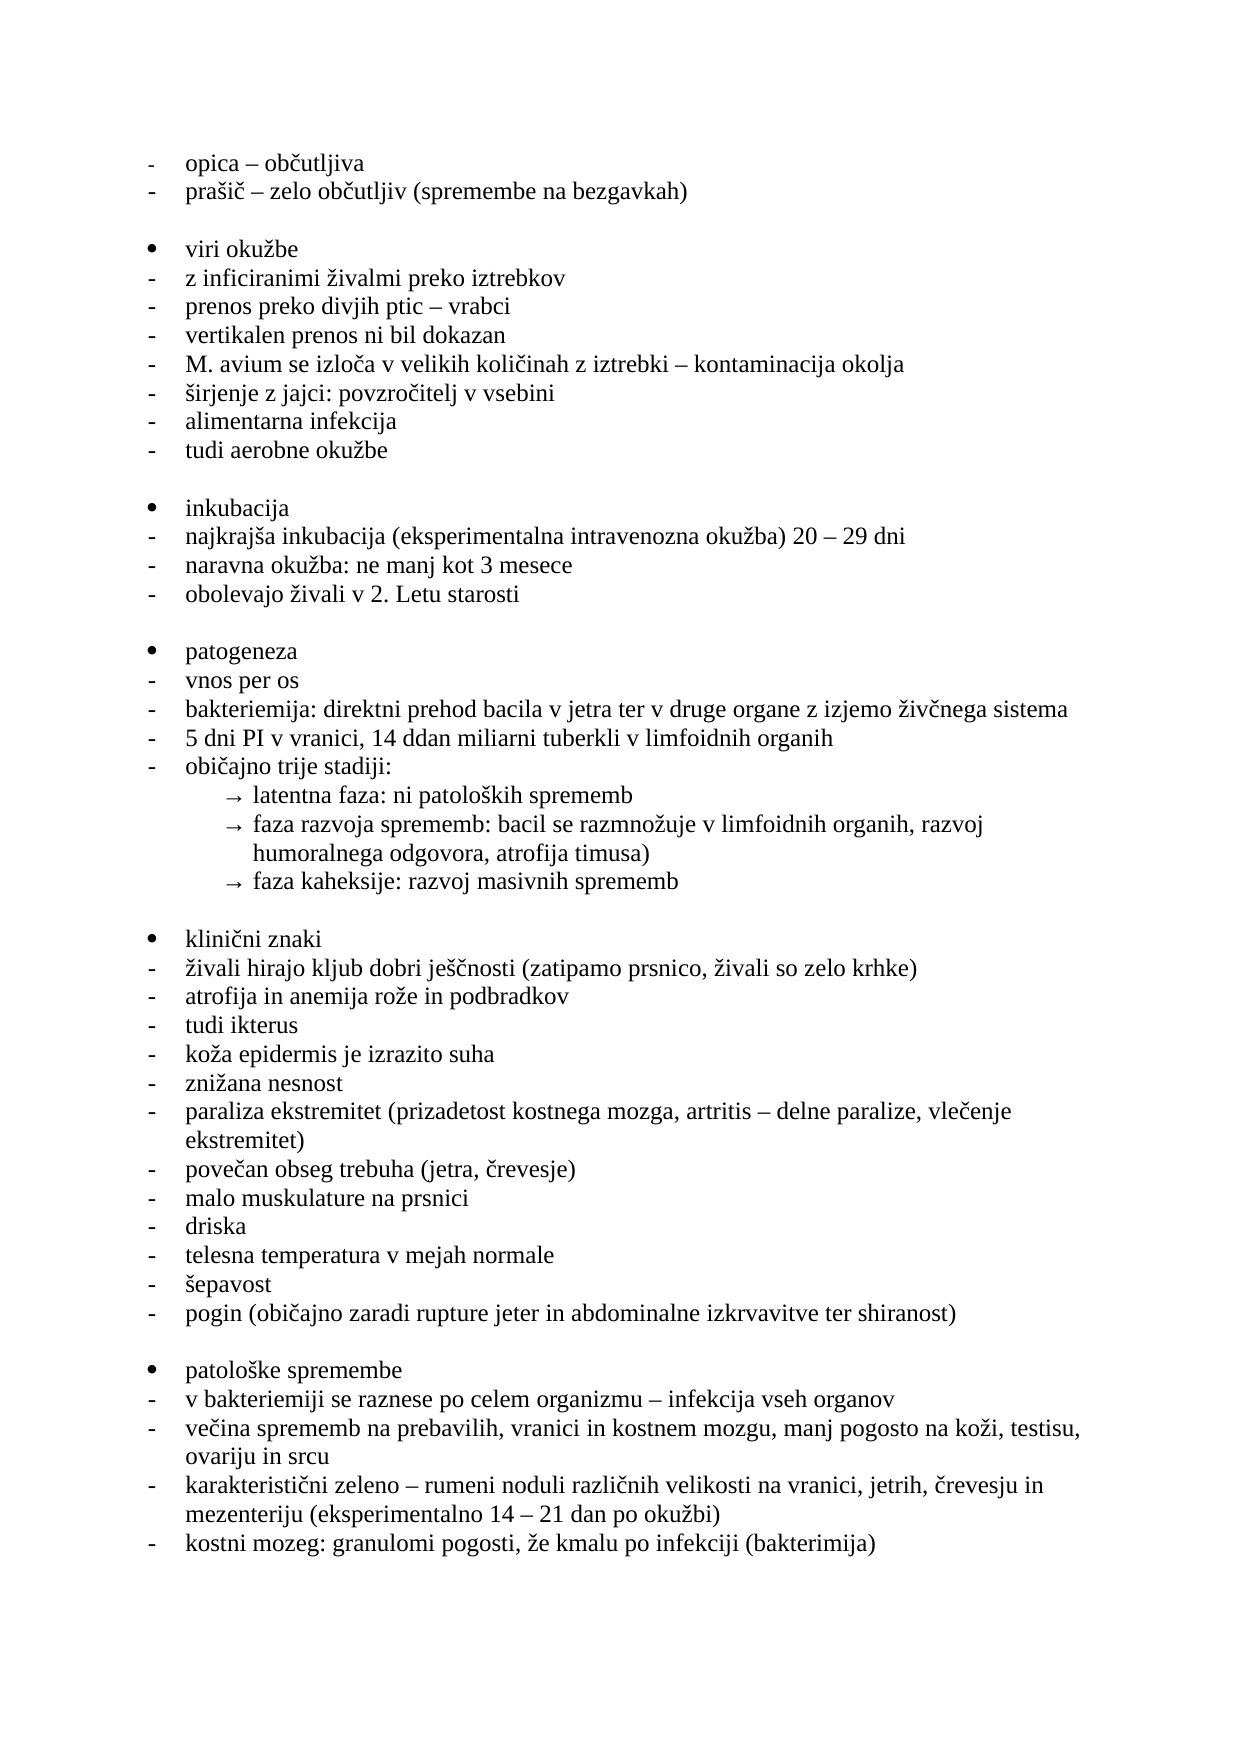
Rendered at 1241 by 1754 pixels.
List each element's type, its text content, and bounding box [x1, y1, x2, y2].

list karakteristični zeleno – rumeni noduli različnih velikosti na vranici, jetrih, črevesju in mezenteriju (eksperimentalno 14 – 21 dan po okužbi) [148, 1470, 1093, 1528]
list v bakteriemiji se raznese po celem organizmu – infekcija vseh organov [148, 1384, 1093, 1413]
list klinični znaki [148, 924, 1093, 953]
list tudi ikterus [148, 1010, 1093, 1039]
list živali hirajo kljub dobri ješčnosti (zatipamo prsnico, živali so zelo krhke) [148, 953, 1093, 981]
list pogin (običajno zaradi rupture jeter in abdominalne izkrvavitve ter shiranost) [148, 1298, 1093, 1326]
list koža epidermis je izrazito suha [148, 1039, 1093, 1068]
list opica – občutljiva [148, 148, 1093, 176]
list z inficiranimi živalmi preko iztrebkov [148, 263, 1093, 291]
list inkubacija [148, 493, 1093, 521]
list paraliza ekstremitet (prizadetost kostnega mozga, artritis – delne paralize, vlečenje ekstremitet) [148, 1096, 1093, 1154]
list telesna temperatura v mejah normale [148, 1240, 1093, 1269]
text → faza kaheksije: razvoj masivnih sprememb [221, 866, 1093, 895]
list kostni mozeg: granulomi pogosti, že kmalu po infekciji (bakterimija) [148, 1528, 1093, 1556]
text humoralnega odgovora, atrofija timusa) [221, 838, 1093, 866]
list večina sprememb na prebavilih, vranici in kostnem mozgu, manj pogosto na koži, testisu, ovariju in srcu [148, 1413, 1093, 1470]
list vnos per os [148, 665, 1093, 694]
list viri okužbe [148, 234, 1093, 263]
list naravna okužba: ne manj kot 3 mesece [148, 550, 1093, 579]
list bakteriemija: direktni prehod bacila v jetra ter v druge organe z izjemo živčnega sistema [148, 694, 1093, 723]
list driska [148, 1211, 1093, 1240]
list šepavost [148, 1269, 1093, 1298]
list prašič – zelo občutljiv (spremembe na bezgavkah) [148, 176, 1093, 205]
text → faza razvoja sprememb: bacil se razmnožuje v limfoidnih organih, razvoj [221, 809, 1093, 838]
list običajno trije stadiji: [148, 751, 1093, 780]
list prenos preko divjih ptic – vrabci [148, 291, 1093, 320]
list širjenje z jajci: povzročitelj v vsebini [148, 378, 1093, 406]
list malo muskulature na prsnici [148, 1183, 1093, 1211]
list patološke spremembe [148, 1355, 1093, 1384]
list najkrajša inkubacija (eksperimentalna intravenozna okužba) 20 – 29 dni [148, 521, 1093, 550]
list vertikalen prenos ni bil dokazan [148, 320, 1093, 349]
list povečan obseg trebuha (jetra, črevesje) [148, 1154, 1093, 1183]
list tudi aerobne okužbe [148, 435, 1093, 464]
list atrofija in anemija rože in podbradkov [148, 981, 1093, 1010]
list patogeneza [148, 636, 1093, 665]
list 5 dni PI v vranici, 14 ddan miliarni tuberkli v limfoidnih organih [148, 723, 1093, 751]
list obolevajo živali v 2. Letu starosti [148, 579, 1093, 608]
text → latentna faza: ni patoloških sprememb [221, 780, 1093, 809]
list znižana nesnost [148, 1068, 1093, 1096]
list M. avium se izloča v velikih količinah z iztrebki – kontaminacija okolja [148, 349, 1093, 378]
list alimentarna infekcija [148, 406, 1093, 435]
